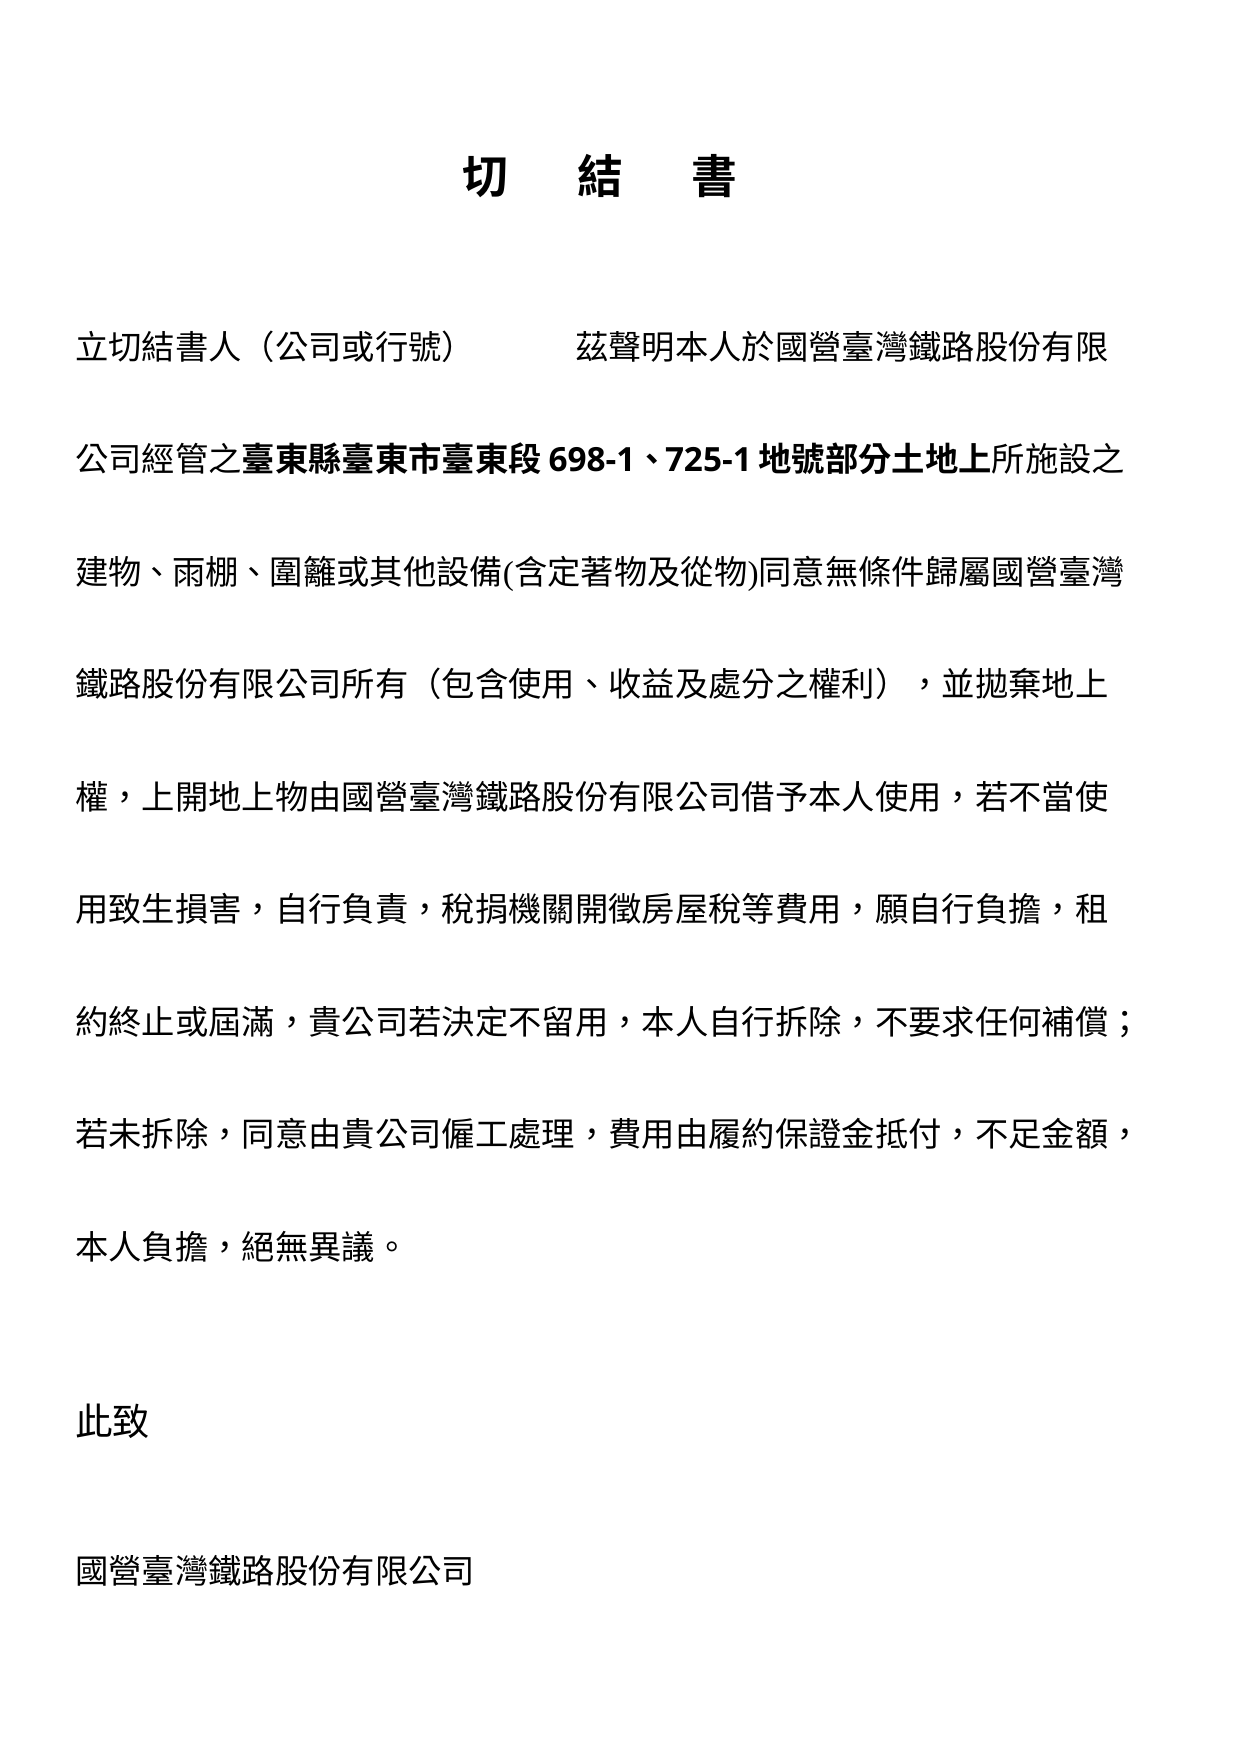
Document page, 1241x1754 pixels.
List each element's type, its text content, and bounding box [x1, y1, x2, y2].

text 國營臺灣鐵路股份有限公司 [75, 1531, 1125, 1606]
text 立切結書人（公司或行號） 茲聲明本人於國營臺灣鐵路股份有限公司經管之臺東縣臺東市臺東段698-1、725-1地號部分土地上所施設之建物、雨棚、圍籬或其他設備(含定著物及從物)同意無條件歸屬國營臺灣鐵路股份有限公司所有（包含使用、收益及處分之權利），並拋棄地上權，上開地上物由國營臺灣鐵路股份有限公司借予本人使用，若不當使用致生損害，自行負責，稅捐機關開徵房屋稅等費用，願自行負擔，租約終止或屆滿，貴公司若決定不留用，本人自行拆除，不要求任何補償；若未拆除，同意由貴公司僱工處理，費用由履約保證金抵付，不足金額，本人負擔，絕無異議。 [75, 307, 1125, 1282]
text 此致 [75, 1381, 1125, 1456]
text 切 結 書 [75, 136, 1125, 211]
